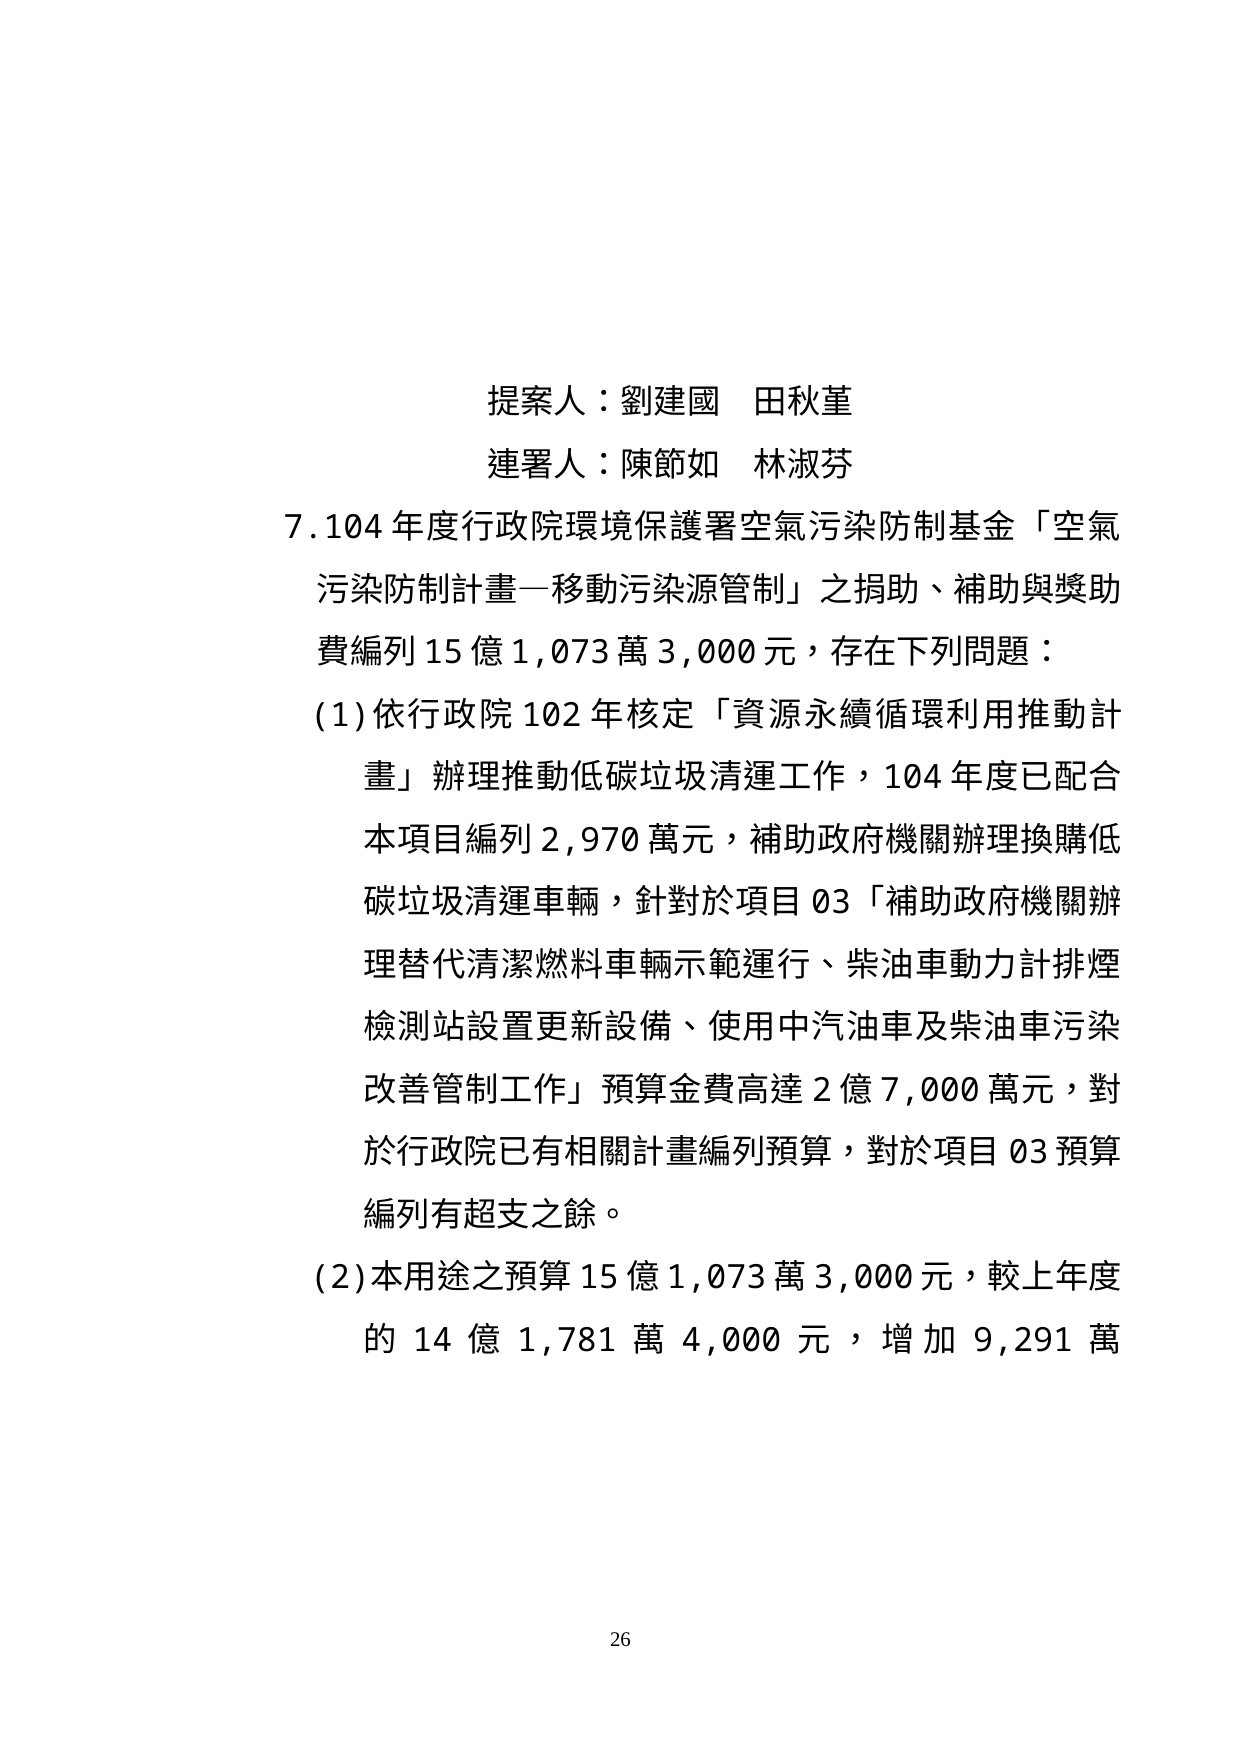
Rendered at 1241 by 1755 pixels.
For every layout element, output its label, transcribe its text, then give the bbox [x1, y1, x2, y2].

text 連署人：陳節如 林淑芬 [118, 420, 1122, 483]
text (2)本用途之預算15億1,073萬3,000元，較上年度的14億1,781萬4,000元，增加9,291萬 [310, 1233, 1122, 1358]
text 提案人：劉建國 田秋堇 [118, 358, 1122, 420]
text 7.104年度行政院環境保護署空氣污染防制基金「空氣污染防制計畫—移動污染源管制」之捐助、補助與獎助費編列15億1,073萬3,000元，存在下列問題： [283, 483, 1122, 670]
text (1)依行政院102年核定「資源永續循環利用推動計畫」辦理推動低碳垃圾清運工作，104年度已配合本項目編列2,970萬元，補助政府機關辦理換購低碳垃圾清運車輛，針對於項目03「補助政府機關辦理替代清潔燃料車輛示範運行、柴油車動力計排煙檢測站設置更新設備、使用中汽油車及柴油車污染改善管制工作」預算金費高達2億7,000萬元，對於行政院已有相關計畫編列預算，對於項目03預算編列有超支之餘。 [310, 670, 1122, 1233]
